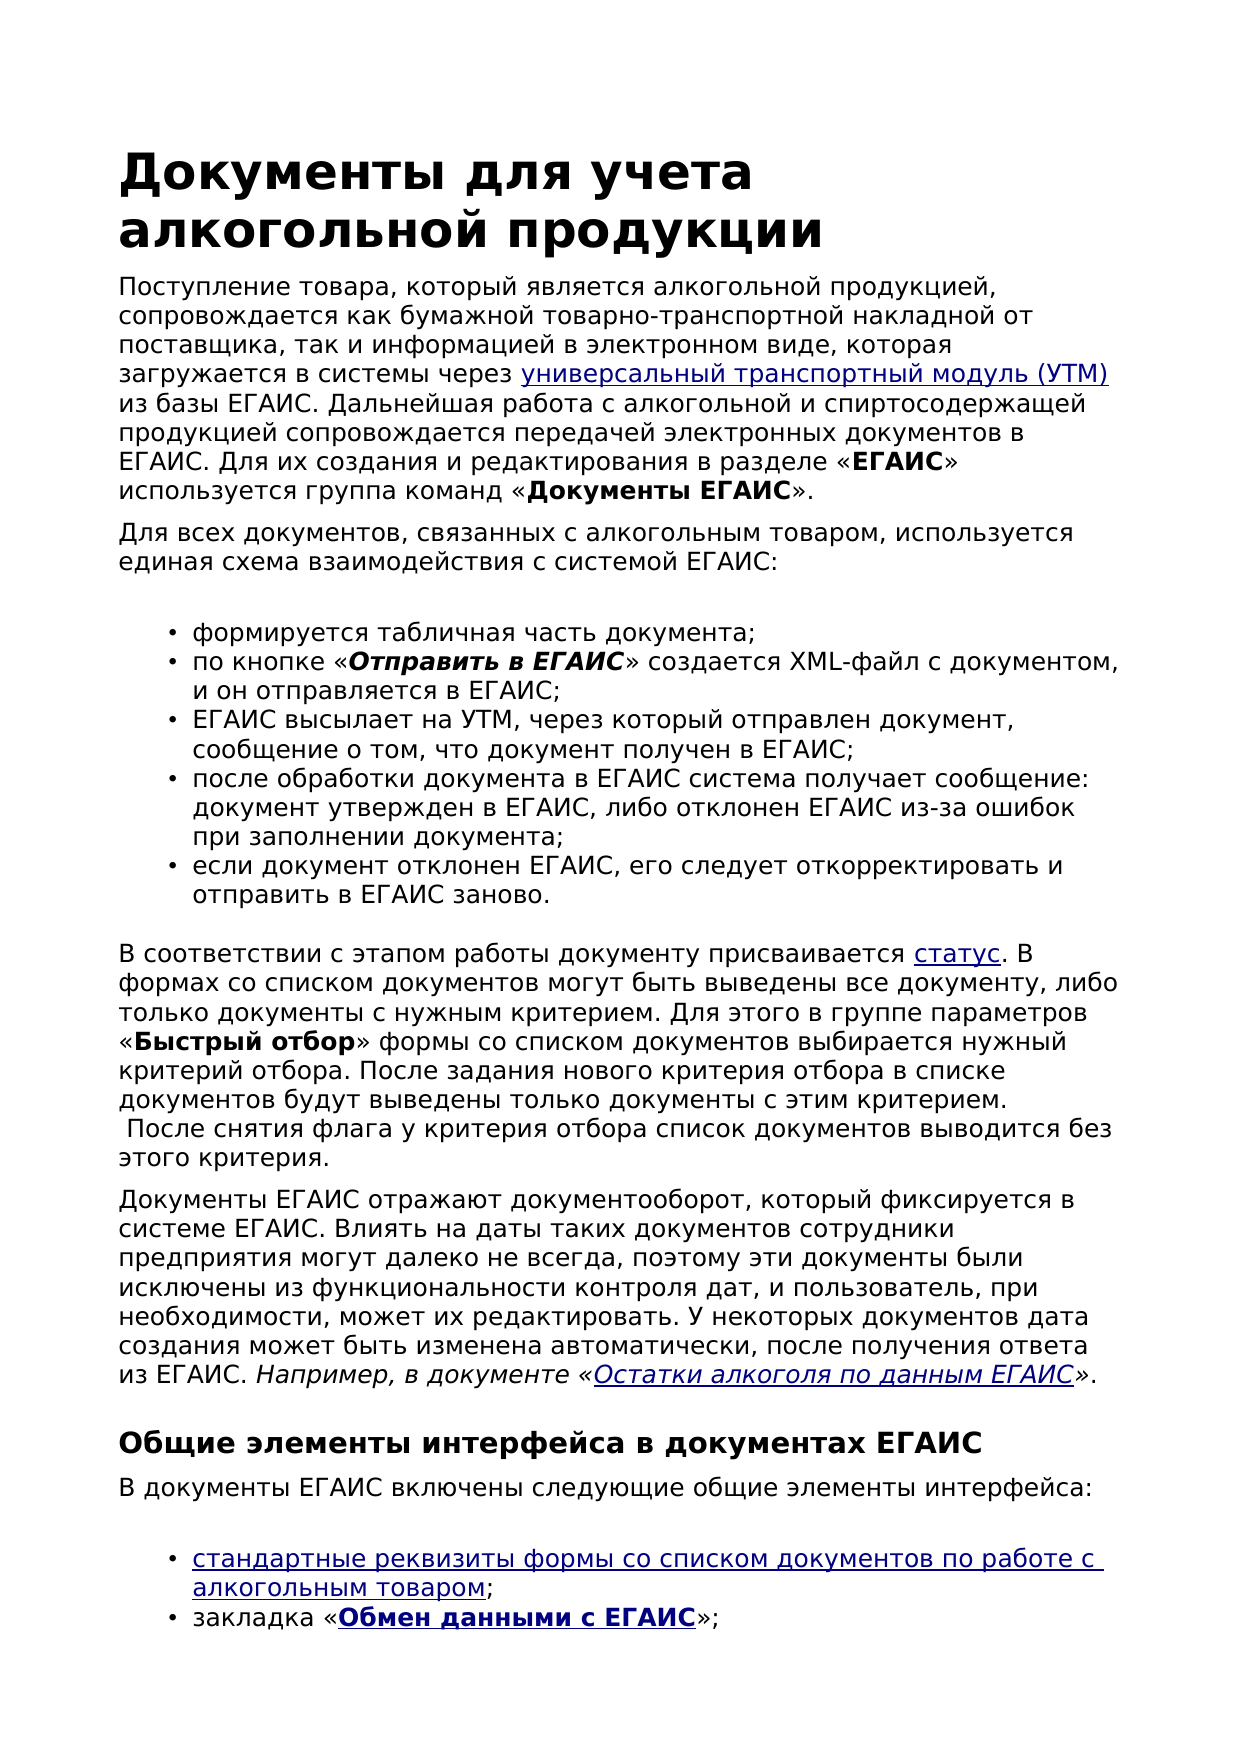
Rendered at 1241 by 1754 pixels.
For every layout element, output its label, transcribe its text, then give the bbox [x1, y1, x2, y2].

list формируется табличная часть документа; [177, 618, 1122, 647]
subtitle Общие элементы интерфейса в документах ЕГАИС [118, 1427, 1122, 1461]
text Документы ЕГАИС отражают документооборот, который фиксируется в системе ЕГАИС. Влиять на даты таких документов сотрудники предприятия могут далеко не всегда, поэтому эти документы были исключены из функциональности контроля дат, и пользователь, при необходимости, может их редактировать. У некоторых документов дата создания может быть изменена автоматически, после получения ответа из ЕГАИС. Например, в документе «Остатки алкоголя по данным ЕГАИС». [118, 1185, 1122, 1389]
subtitle Документы для учета алкогольной продукции [118, 143, 1122, 259]
list после обработки документа в ЕГАИС система получает сообщение: документ утвержден в ЕГАИС, либо отклонен ЕГАИС из-за ошибок при заполнении документа; [177, 764, 1122, 852]
text Поступление товара, который является алкогольной продукцией, сопровождается как бумажной товарно-транспортной накладной от поставщика, так и информацией в электронном виде, которая загружается в системы через универсальный транспортный модуль (УТМ) из базы ЕГАИС. Дальнейшая работа с алкогольной и спиртосодержащей продукцией сопровождается передачей электронных документов в ЕГАИС. Для их создания и редактирования в разделе «ЕГАИС» используется группа команд «Документы ЕГАИС». [118, 272, 1122, 505]
text В соответствии с этапом работы документу присваивается статус. В формах со списком документов могут быть выведены все документу, либо только документы с нужным критерием. Для этого в группе параметров «Быстрый отбор» формы со списком документов выбирается нужный критерий отбора. После задания нового критерия отбора в списке документов будут выведены только документы с этим критерием. После снятия флага у критерия отбора список документов выводится без этого критерия. [118, 939, 1122, 1173]
list по кнопке «Отправить в ЕГАИС» создается XML-файл с документом, и он отправляется в ЕГАИС; [177, 647, 1122, 706]
list закладка «Обмен данными с ЕГАИС»; [177, 1603, 1122, 1632]
list стандартные реквизиты формы со списком документов по работе с алкогольным товаром; [177, 1544, 1122, 1603]
text Для всех документов, связанных с алкогольным товаром, используется единая схема взаимодействия с системой ЕГАИС: [118, 518, 1122, 576]
text В документы ЕГАИС включены следующие общие элементы интерфейса: [118, 1473, 1122, 1502]
list если документ отклонен ЕГАИС, его следует откорректировать и отправить в ЕГАИС заново. [177, 852, 1122, 910]
list ЕГАИС высылает на УТМ, через который отправлен документ, сообщение о том, что документ получен в ЕГАИС; [177, 706, 1122, 764]
